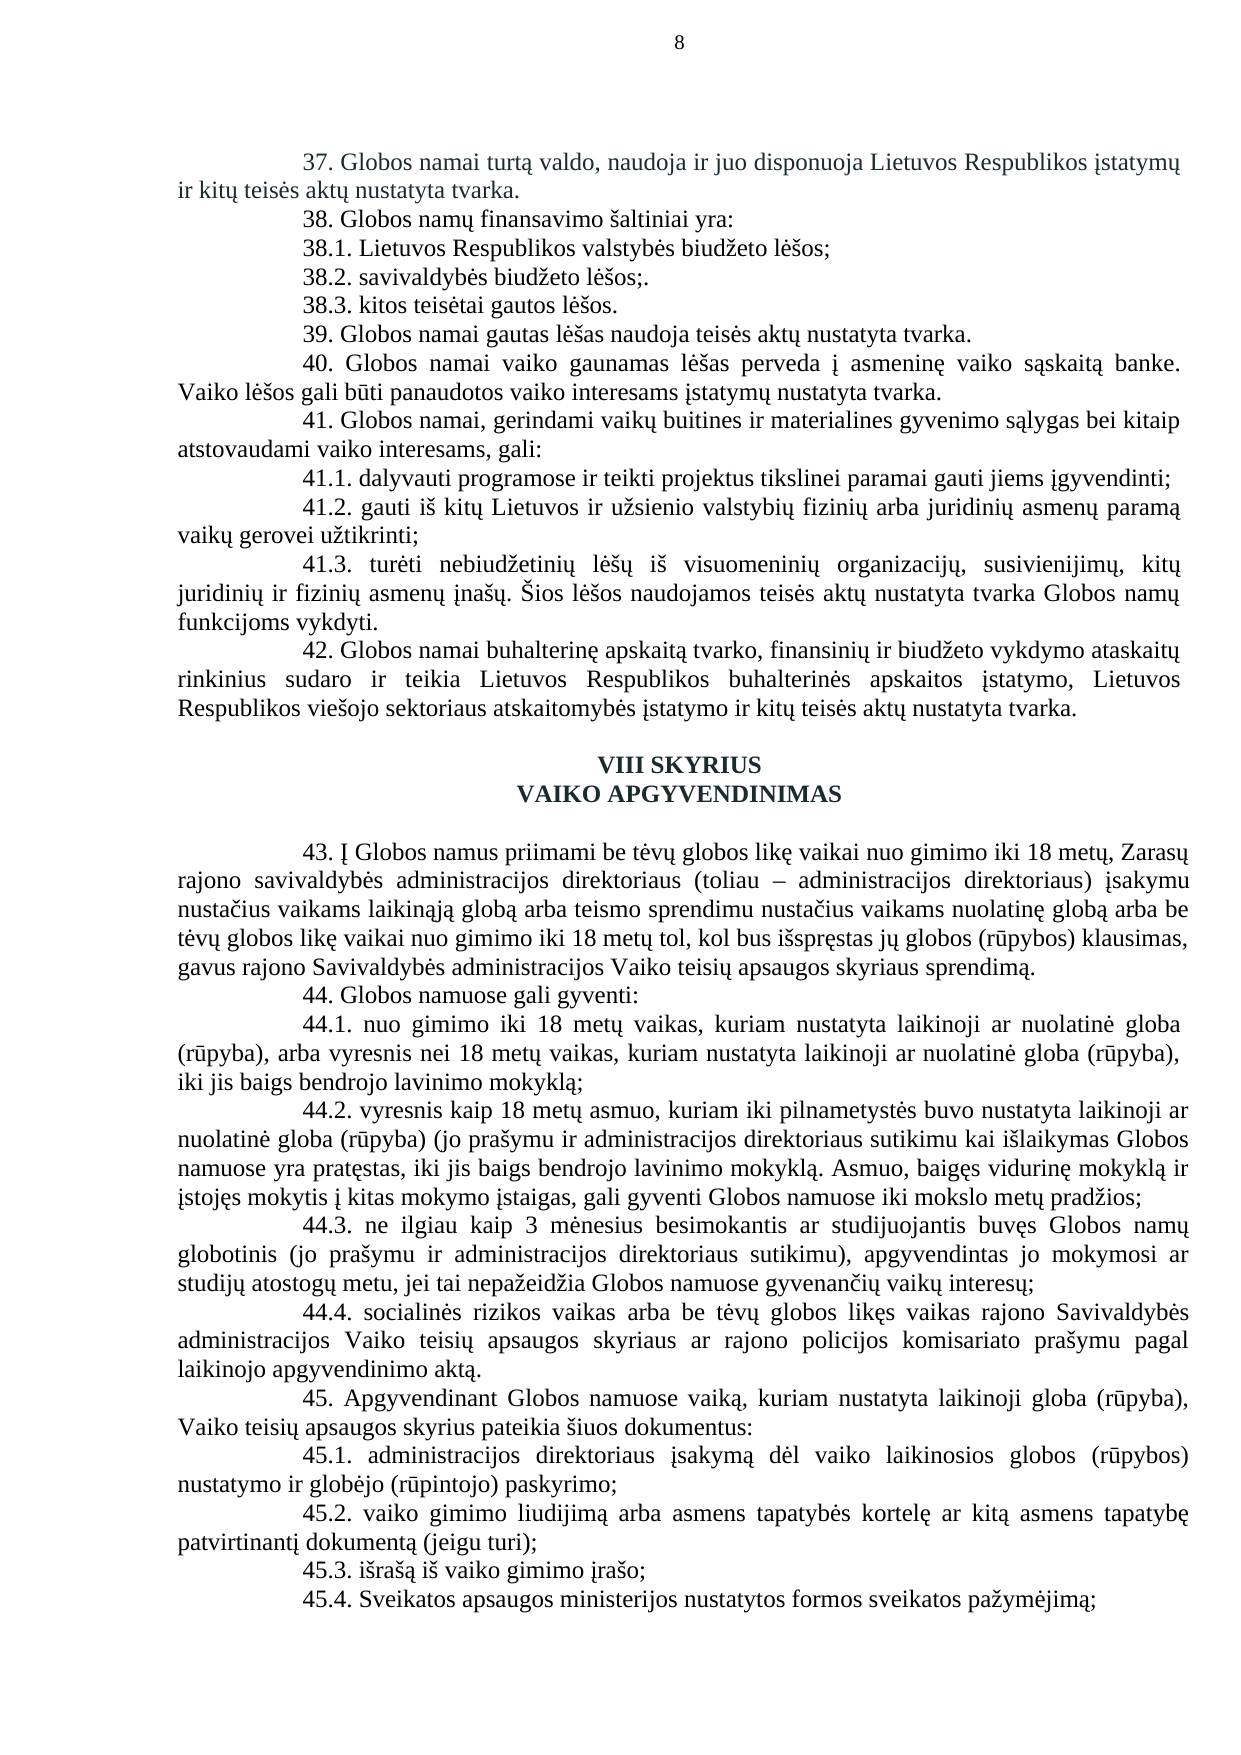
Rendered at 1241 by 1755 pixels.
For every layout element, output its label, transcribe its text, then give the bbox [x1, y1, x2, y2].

text 41.3. turėti nebiudžetinių lėšų iš visuomeninių organizacijų, susivienijimų, kitų juridinių ir fizinių asmenų įnašų. Šios lėšos naudojamos teisės aktų nustatyta tvarka Globos namų funkcijoms vykdyti. [177, 549, 1181, 636]
text 43. Į Globos namus priimami be tėvų globos likę vaikai nuo gimimo iki 18 metų, Zarasų rajono savivaldybės administracijos direktoriaus (toliau – administracijos direktoriaus) įsakymu nustačius vaikams laikinąją globą arba teismo sprendimu nustačius vaikams nuolatinę globą arba be tėvų globos likę vaikai nuo gimimo iki 18 metų tol, kol bus išspręstas jų globos (rūpybos) klausimas, gavus rajono Savivaldybės administracijos Vaiko teisių apsaugos skyriaus sprendimą. [177, 837, 1190, 981]
text 44.3. ne ilgiau kaip 3 mėnesius besimokantis ar studijuojantis buvęs Globos namų globotinis (jo prašymu ir administracijos direktoriaus sutikimu), apgyvendintas jo mokymosi ar studijų atostogų metu, jei tai nepažeidžia Globos namuose gyvenančių vaikų interesų; [177, 1211, 1190, 1297]
text 44.1. nuo gimimo iki 18 metų vaikas, kuriam nustatyta laikinoji ar nuolatinė globa (rūpyba), arba vyresnis nei 18 metų vaikas, kuriam nustatyta laikinoji ar nuolatinė globa (rūpyba), iki jis baigs bendrojo lavinimo mokyklą; [177, 1009, 1181, 1096]
text VAIKO APGYVENDINIMAS [177, 779, 1181, 808]
text 45.1. administracijos direktoriaus įsakymą dėl vaiko laikinosios globos (rūpybos) nustatymo ir globėjo (rūpintojo) paskyrimo; [177, 1441, 1190, 1498]
text 45.3. išrašą iš vaiko gimimo įrašo; [177, 1556, 1190, 1584]
text 38.1. Lietuvos Respublikos valstybės biudžeto lėšos; [177, 233, 1181, 262]
text 44. Globos namuose gali gyventi: [177, 981, 1190, 1009]
text 44.4. socialinės rizikos vaikas arba be tėvų globos likęs vaikas rajono Savivaldybės administracijos Vaiko teisių apsaugos skyriaus ar rajono policijos komisariato prašymu pagal laikinojo apgyvendinimo aktą. [177, 1297, 1190, 1383]
text 41.1. dalyvauti programose ir teikti projektus tikslinei paramai gauti jiems įgyvendinti; [177, 463, 1181, 492]
text 38. Globos namų finansavimo šaltiniai yra: [177, 204, 1181, 233]
text 37. Globos namai turtą valdo, naudoja ir juo disponuoja Lietuvos Respublikos įstatymų ir kitų teisės aktų nustatyta tvarka. [177, 147, 1181, 204]
text 42. Globos namai buhalterinę apskaitą tvarko, finansinių ir biudžeto vykdymo ataskaitų rinkinius sudaro ir teikia Lietuvos Respublikos buhalterinės apskaitos įstatymo, Lietuvos Respublikos viešojo sektoriaus atskaitomybės įstatymo ir kitų teisės aktų nustatyta tvarka. [177, 636, 1181, 722]
text 44.2. vyresnis kaip 18 metų asmuo, kuriam iki pilnametystės buvo nustatyta laikinoji ar nuolatinė globa (rūpyba) (jo prašymu ir administracijos direktoriaus sutikimu kai išlaikymas Globos namuose yra pratęstas, iki jis baigs bendrojo lavinimo mokyklą. Asmuo, baigęs vidurinę mokyklą ir įstojęs mokytis į kitas mokymo įstaigas, gali gyventi Globos namuose iki mokslo metų pradžios; [177, 1096, 1190, 1211]
text 45.2. vaiko gimimo liudijimą arba asmens tapatybės kortelę ar kitą asmens tapatybę patvirtinantį dokumentą (jeigu turi); [177, 1498, 1190, 1556]
text 45. Apgyvendinant Globos namuose vaiką, kuriam nustatyta laikinoji globa (rūpyba), Vaiko teisių apsaugos skyrius pateikia šiuos dokumentus: [177, 1383, 1190, 1441]
text 41.2. gauti iš kitų Lietuvos ir užsienio valstybių fizinių arba juridinių asmenų paramą vaikų gerovei užtikrinti; [177, 492, 1181, 549]
text 45.4. Sveikatos apsaugos ministerijos nustatytos formos sveikatos pažymėjimą; [177, 1584, 1190, 1613]
text 38.2. savivaldybės biudžeto lėšos;. [177, 262, 1181, 291]
text 40. Globos namai vaiko gaunamas lėšas perveda į asmeninę vaiko sąskaitą banke. Vaiko lėšos gali būti panaudotos vaiko interesams įstatymų nustatyta tvarka. [177, 348, 1181, 406]
text 39. Globos namai gautas lėšas naudoja teisės aktų nustatyta tvarka. [177, 319, 1181, 348]
text 38.3. kitos teisėtai gautos lėšos. [177, 291, 1181, 319]
text VIII SKYRIUS [177, 751, 1181, 779]
text 41. Globos namai, gerindami vaikų buitines ir materialines gyvenimo sąlygas bei kitaip atstovaudami vaiko interesams, gali: [177, 406, 1181, 463]
